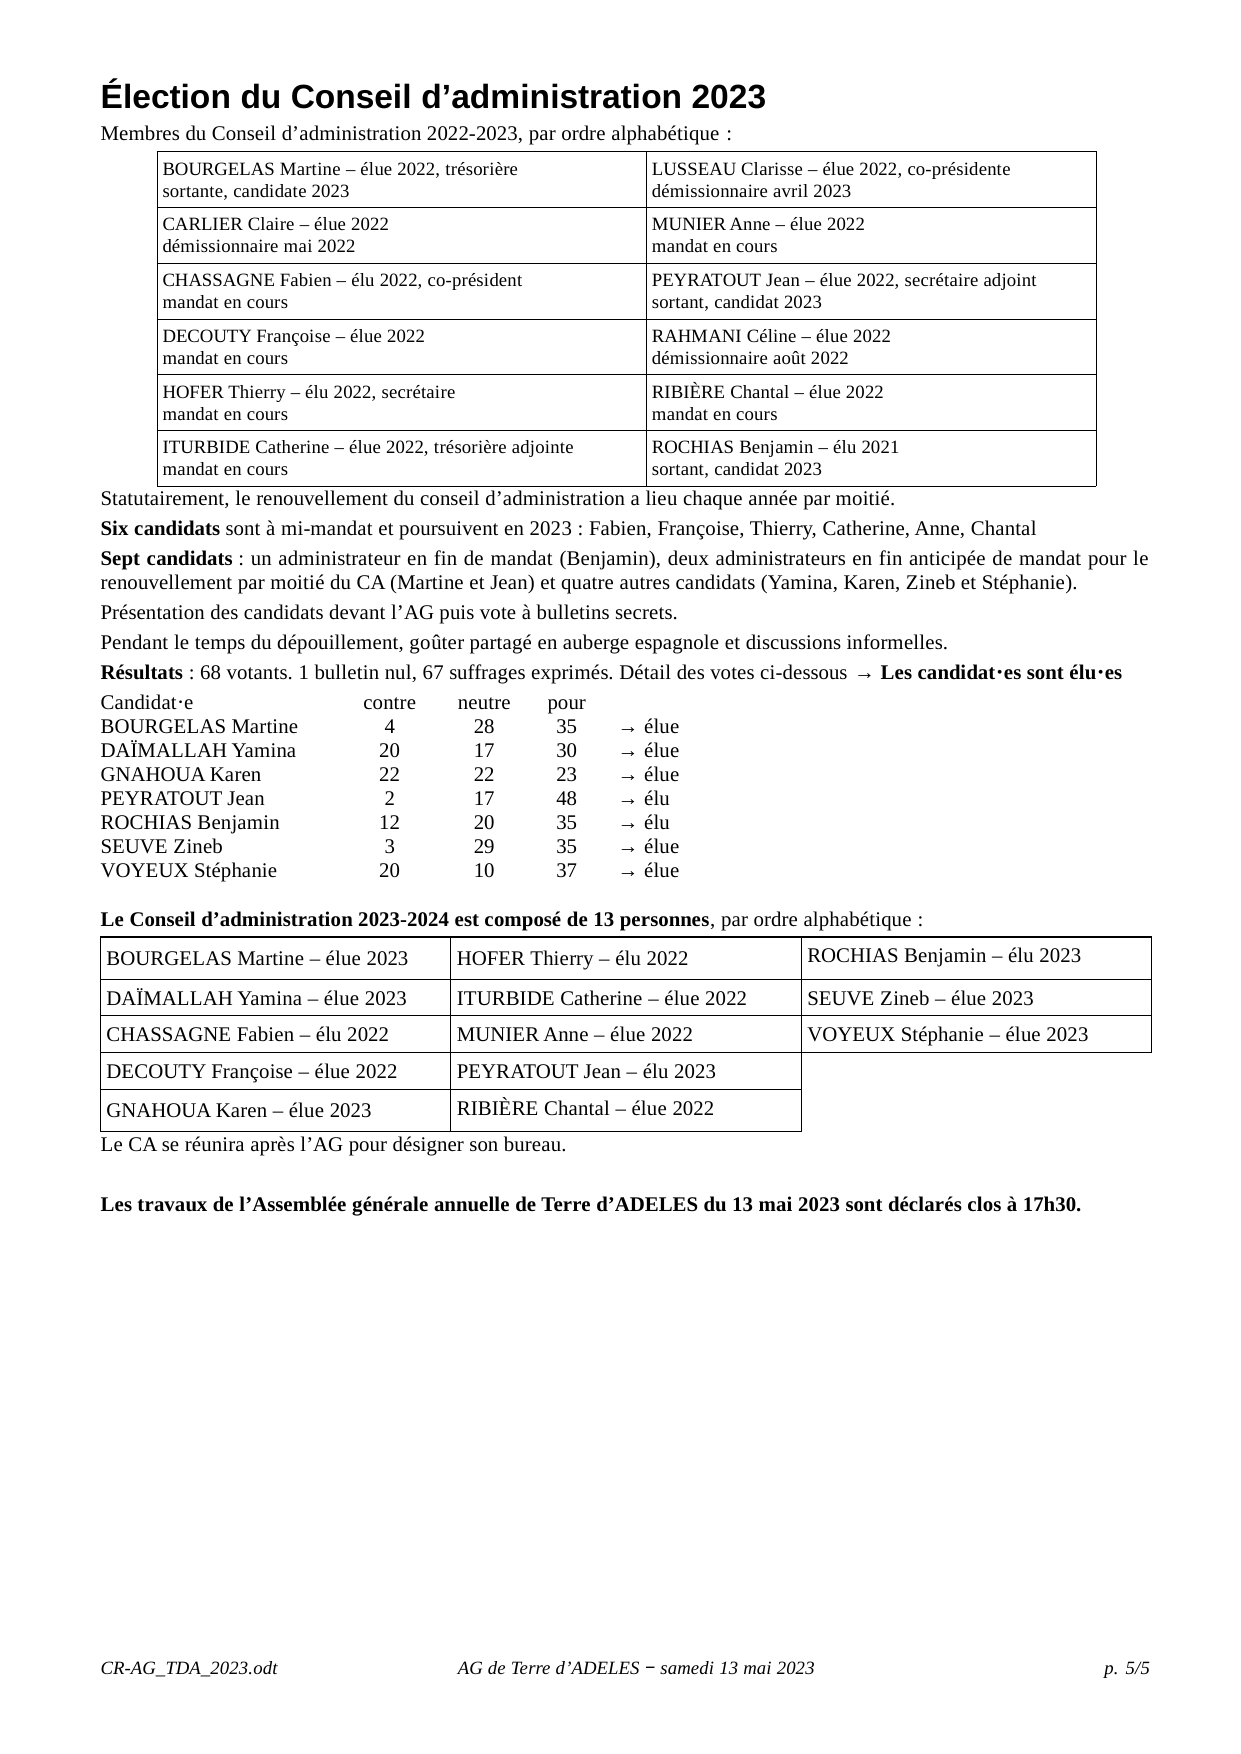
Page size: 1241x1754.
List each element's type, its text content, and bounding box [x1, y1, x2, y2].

table_cell RIBIÈRE Chantal – élue 2022 mandat en cours [647, 375, 1096, 430]
text Membres du Conseil d’administration 2022-2023, par ordre alphabétique : [100, 121, 1152, 145]
table_cell ITURBIDE Catherine – élue 2022, trésorière adjointe mandat en cours [158, 431, 646, 486]
text Résultats : 68 votants. 1 bulletin nul, 67 suffrages exprimés. Détail des votes ci-dessous → Les candidat⋅es sont élu⋅es [100, 660, 1152, 684]
table_cell CHASSAGNE Fabien – élu 2022 [101, 1016, 450, 1052]
table_header BOURGELAS Martine – élue 2023 [101, 938, 450, 979]
table_cell HOFER Thierry – élu 2022, secrétaire mandat en cours [158, 375, 646, 430]
table_header ROCHIAS Benjamin – élu 2023 [802, 938, 1151, 979]
table_cell [802, 1089, 1152, 1131]
table_cell ROCHIAS Benjamin – élu 2021 sortant, candidat 2023 [647, 431, 1096, 486]
table_header BOURGELAS Martine – élue 2022, trésorière sortante, candidate 2023 [158, 152, 646, 207]
text Les travaux de l’Assemblée générale annuelle de Terre d’ADELES du 13 mai 2023 sont déclarés clos à 17h30. [100, 1192, 1152, 1216]
table_cell MUNIER Anne – élue 2022 mandat en cours [647, 208, 1096, 263]
table_cell DECOUTY Françoise – élue 2022 mandat en cours [158, 320, 646, 374]
text Six candidats sont à mi-mandat et poursuivent en 2023 : Fabien, Françoise, Thierry, Catherine, Anne, Chantal [100, 516, 1152, 540]
text Le Conseil d’administration 2023-2024 est composé de 13 personnes, par ordre alphabétique : [100, 906, 1152, 930]
text PEYRATOUT Jean 2 17 48 → élu [100, 786, 1152, 810]
text GNAHOUA Karen 22 22 23 → élue [100, 762, 1152, 786]
text Statutairement, le renouvellement du conseil d’administration a lieu chaque année par moitié. [100, 486, 1152, 510]
table_cell VOYEUX Stéphanie – élue 2023 [802, 1016, 1151, 1052]
text ROCHIAS Benjamin 12 20 35 → élu [100, 810, 1152, 834]
table_cell MUNIER Anne – élue 2022 [451, 1016, 801, 1052]
table_cell PEYRATOUT Jean – élue 2022, secrétaire adjoint sortant, candidat 2023 [647, 264, 1096, 318]
table_cell GNAHOUA Karen – élue 2023 [101, 1090, 450, 1131]
table_header LUSSEAU Clarisse – élue 2022, co-présidente démissionnaire avril 2023 [647, 152, 1096, 207]
table_cell ITURBIDE Catherine – élue 2022 [451, 980, 801, 1015]
subtitle Élection du Conseil d’administration 2023 [100, 77, 1152, 115]
table_header HOFER Thierry – élu 2022 [451, 938, 801, 979]
text BOURGELAS Martine 4 28 35 → élue [100, 714, 1152, 738]
table_cell PEYRATOUT Jean – élu 2023 [451, 1053, 801, 1088]
table_cell [802, 1053, 1152, 1088]
text SEUVE Zineb 3 29 35 → élue [100, 834, 1152, 858]
text Sept candidats : un administrateur en fin de mandat (Benjamin), deux administrateurs en fin anticipée de mandat pour le renouvellement par moitié du CA (Martine et Jean) et quatre autres candidats (Yamina, Karen, Zineb et Stéphanie). [100, 546, 1152, 594]
table_cell SEUVE Zineb – élue 2023 [802, 980, 1151, 1015]
text DAÏMALLAH Yamina 20 17 30 → élue [100, 738, 1152, 762]
text Pendant le temps du dépouillement, goûter partagé en auberge espagnole et discussions informelles. [100, 630, 1152, 654]
text Le CA se réunira après l’AG pour désigner son bureau. [100, 1132, 1152, 1156]
table_cell DAÏMALLAH Yamina – élue 2023 [101, 980, 450, 1015]
text Candidat⋅e contre neutre pour [100, 690, 1152, 714]
text Présentation des candidats devant l’AG puis vote à bulletins secrets. [100, 600, 1152, 624]
text VOYEUX Stéphanie 20 10 37 → élue [100, 858, 1152, 882]
table_cell RAHMANI Céline – élue 2022 démissionnaire août 2022 [647, 320, 1096, 374]
table_cell CARLIER Claire – élue 2022 démissionnaire mai 2022 [158, 208, 646, 263]
table_cell RIBIÈRE Chantal – élue 2022 [451, 1090, 801, 1131]
table_cell CHASSAGNE Fabien – élu 2022, co-président mandat en cours [158, 264, 646, 318]
table_cell DECOUTY Françoise – élue 2022 [101, 1053, 450, 1088]
